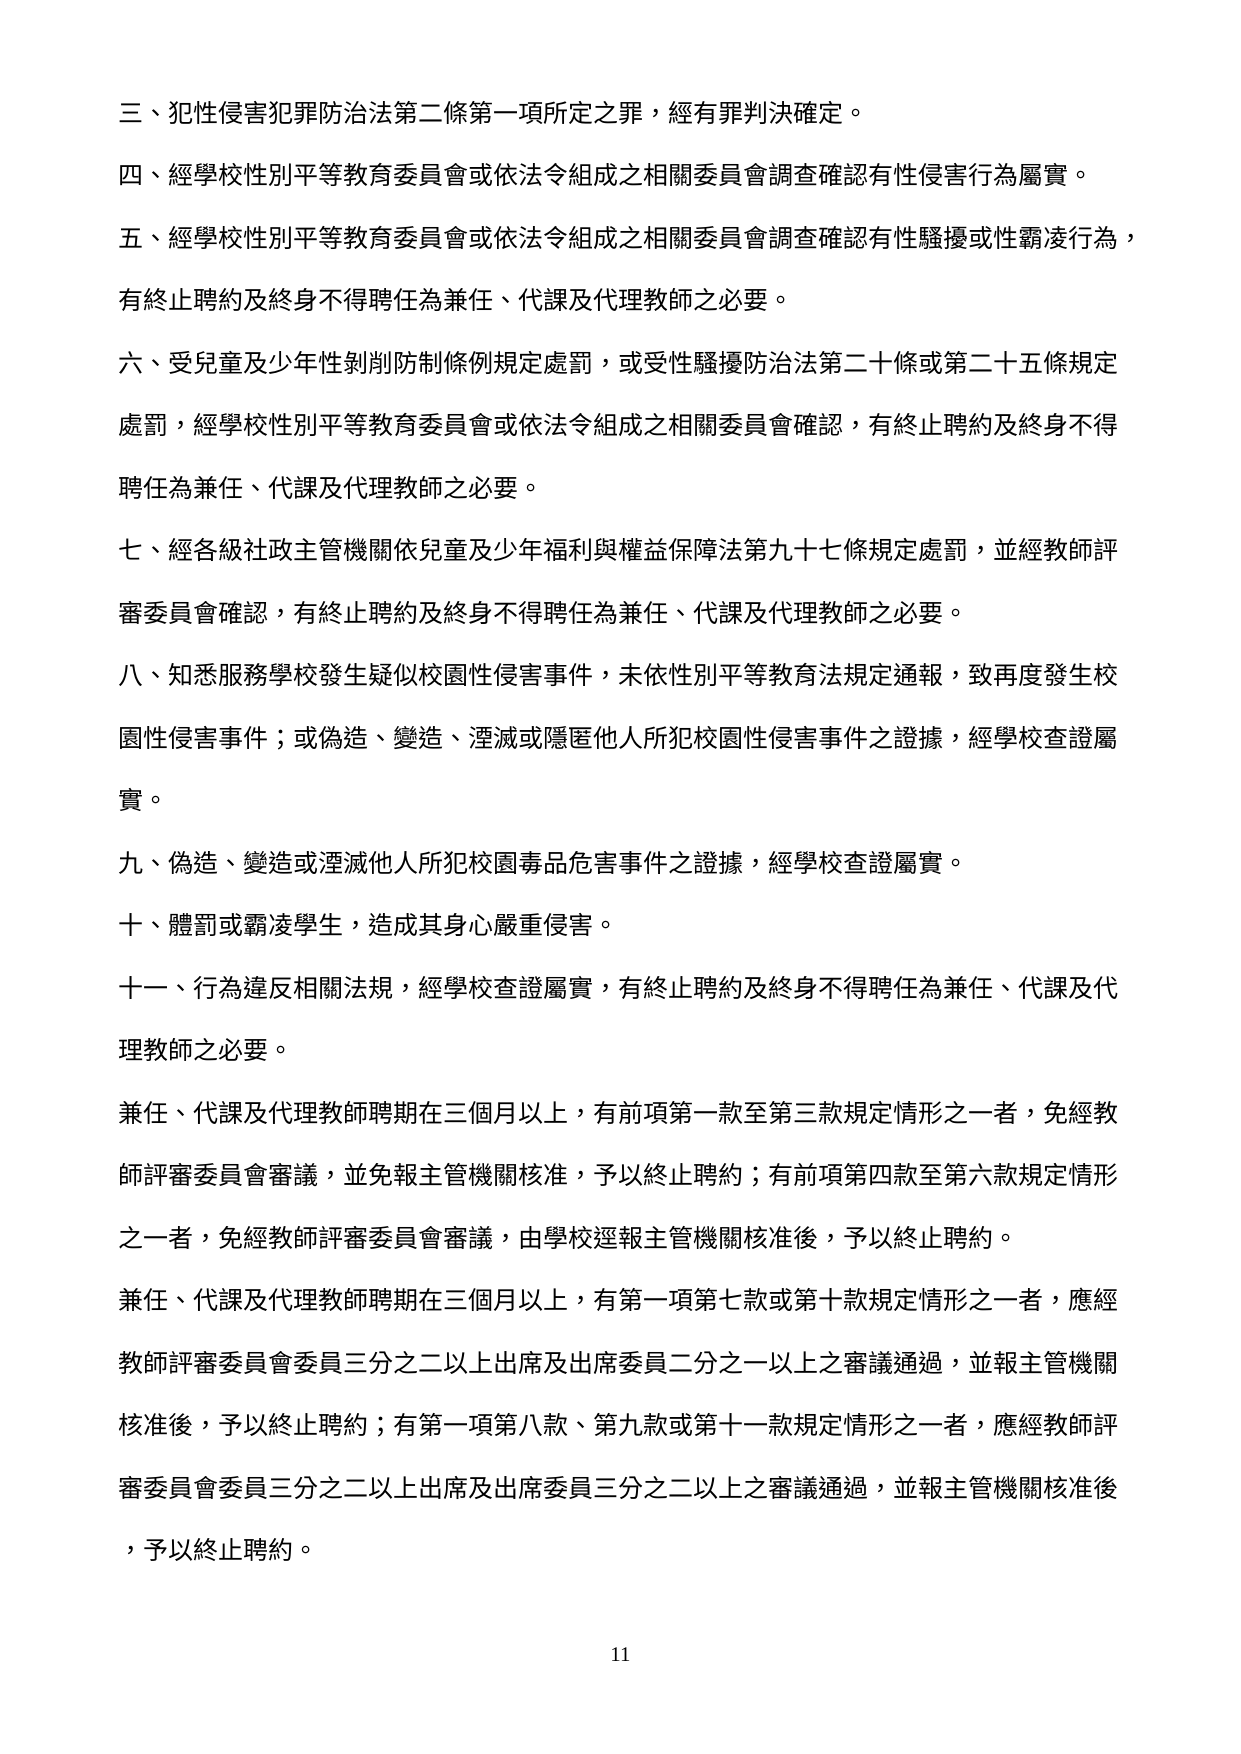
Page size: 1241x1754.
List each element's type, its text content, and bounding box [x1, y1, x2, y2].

text 三、犯性侵害犯罪防治法第二條第一項所定之罪，經有罪判決確定。 [118, 69, 1122, 132]
text 十、體罰或霸凌學生，造成其身心嚴重侵害。 [118, 882, 1122, 944]
text 兼任、代課及代理教師聘期在三個月以上，有第一項第七款或第十款規定情形之一者，應經教師評審委員會委員三分之二以上出席及出席委員二分之一以上之審議通過，並報主管機關核准後，予以終止聘約；有第一項第八款、第九款或第十一款規定情形之一者，應經教師評審委員會委員三分之二以上出席及出席委員三分之二以上之審議通過，並報主管機關核准後 [118, 1257, 1122, 1507]
text 兼任、代課及代理教師聘期在三個月以上，有前項第一款至第三款規定情形之一者，免經教師評審委員會審議，並免報主管機關核准，予以終止聘約；有前項第四款至第六款規定情形之一者，免經教師評審委員會審議，由學校逕報主管機關核准後，予以終止聘約。 [118, 1069, 1122, 1257]
text 五、經學校性別平等教育委員會或依法令組成之相關委員會調查確認有性騷擾或性霸凌行為，有終止聘約及終身不得聘任為兼任、代課及代理教師之必要。 [118, 194, 1122, 319]
text ，予以終止聘約。 [118, 1507, 1122, 1569]
text 四、經學校性別平等教育委員會或依法令組成之相關委員會調查確認有性侵害行為屬實。 [118, 132, 1122, 194]
text 六、受兒童及少年性剝削防制條例規定處罰，或受性騷擾防治法第二十條或第二十五條規定處罰，經學校性別平等教育委員會或依法令組成之相關委員會確認，有終止聘約及終身不得聘任為兼任、代課及代理教師之必要。 [118, 319, 1122, 507]
text 八、知悉服務學校發生疑似校園性侵害事件，未依性別平等教育法規定通報，致再度發生校園性侵害事件；或偽造、變造、湮滅或隱匿他人所犯校園性侵害事件之證據，經學校查證屬實。 [118, 632, 1122, 819]
text 十一、行為違反相關法規，經學校查證屬實，有終止聘約及終身不得聘任為兼任、代課及代理教師之必要。 [118, 944, 1122, 1069]
text 七、經各級社政主管機關依兒童及少年福利與權益保障法第九十七條規定處罰，並經教師評審委員會確認，有終止聘約及終身不得聘任為兼任、代課及代理教師之必要。 [118, 507, 1122, 632]
text 九、偽造、變造或湮滅他人所犯校園毒品危害事件之證據，經學校查證屬實。 [118, 819, 1122, 882]
